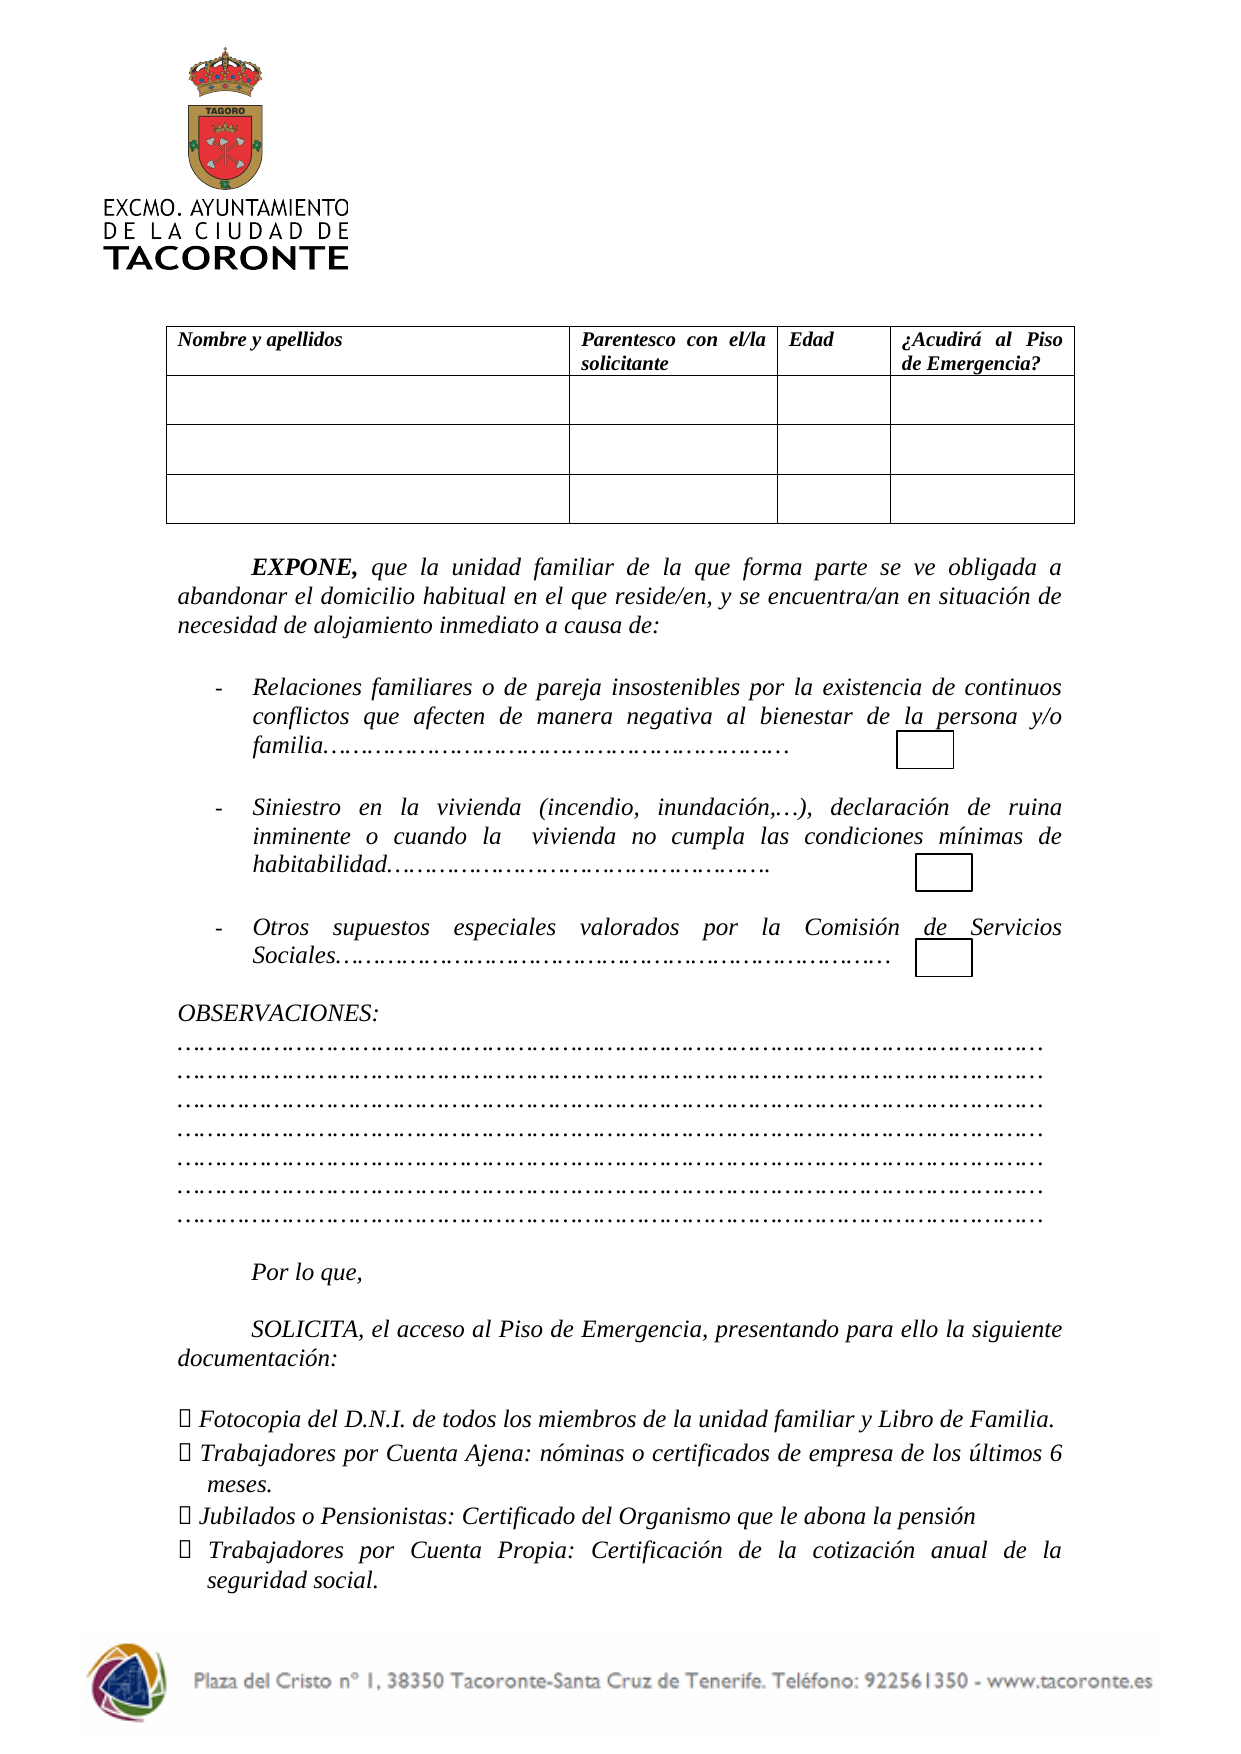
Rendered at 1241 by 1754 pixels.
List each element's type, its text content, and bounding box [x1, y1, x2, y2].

table_cell [778, 475, 890, 523]
table_cell [570, 475, 777, 523]
text Por lo que, [177, 1257, 1063, 1286]
table_cell [167, 376, 569, 424]
text EXPONE, que la unidad familiar de la que forma parte se ve obligada a abandonar el domicilio habitual en el que reside/en, y se encuentra/an en situación de necesidad de alojamiento inmediato a causa de: [177, 552, 1063, 639]
table_cell [891, 475, 1074, 523]
table_cell [778, 425, 890, 473]
table_cell [167, 425, 569, 473]
list Otros supuestos especiales valorados por la Comisión de Servicios Sociales………………………………………………………………… [215, 912, 1063, 969]
table_header Parentesco con el/la solicitante [570, 327, 777, 375]
table_header ¿Acudirá al Piso de Emergencia? [891, 327, 1074, 375]
text  Jubilados o Pensionistas: Certificado del Organismo que le abona la pensión [177, 1497, 1063, 1532]
list Relaciones familiares o de pareja insostenibles por la existencia de continuos conflictos que afecten de manera negativa al bienestar de la persona y/o familia……………………………………………………… [215, 672, 1063, 758]
text OBSERVACIONES: [177, 998, 1063, 1027]
table_cell [570, 376, 777, 424]
picture [80, 1630, 1163, 1737]
text  Fotocopia del D.N.I. de todos los miembros de la unidad familiar y Libro de Familia. [177, 1401, 1063, 1435]
table_cell [167, 475, 569, 523]
table_header Edad [778, 327, 890, 375]
table_header Nombre y apellidos [167, 327, 569, 375]
table_cell [891, 376, 1074, 424]
picture [103, 47, 348, 270]
text  Trabajadores por Cuenta Propia: Certificación de la cotización anual de la seguridad social. [177, 1532, 1063, 1594]
table_cell [891, 425, 1074, 473]
list Siniestro en la vivienda (incendio, inundación,…), declaración de ruina inminente o cuando la vivienda no cumpla las condiciones mínimas de habitabilidad……………………………………………. [215, 792, 1063, 878]
text SOLICITA, el acceso al Piso de Emergencia, presentando para ello la siguiente documentación: [177, 1314, 1063, 1372]
table_cell [778, 376, 890, 424]
table_cell [570, 425, 777, 473]
text  Trabajadores por Cuenta Ajena: nóminas o certificados de empresa de los últimos 6 meses. [177, 1435, 1063, 1497]
text ……………………………………………………………………………………………………………………………………………………………………………………………………………………………………………………………………………………………………………………………………………………………………………………………………………………………………………………………………………………………………………………………………………………………………………………………………………………………………………………………………………………………………………………………………………………… [177, 1027, 1063, 1228]
